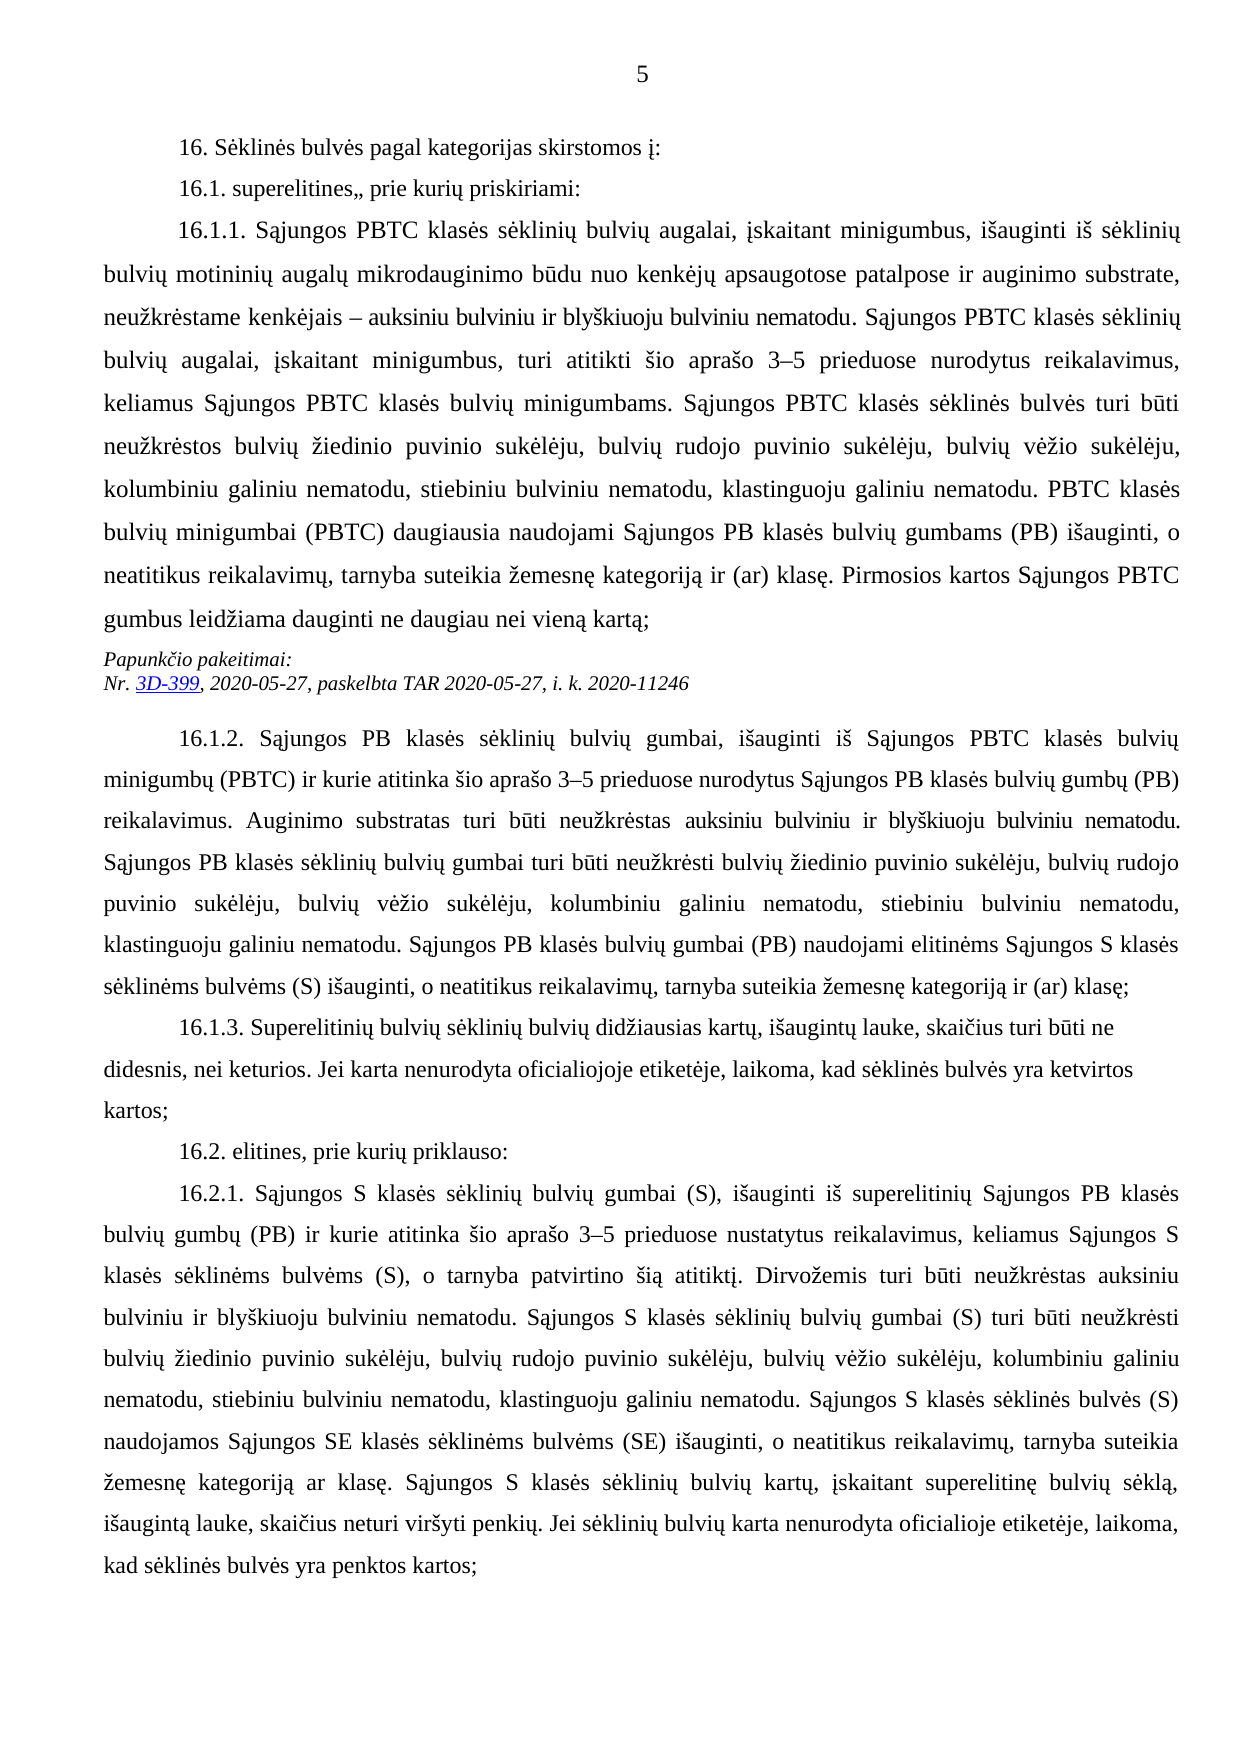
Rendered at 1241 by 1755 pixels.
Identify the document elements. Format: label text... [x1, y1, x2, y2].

text 16.2.1. Sąjungos S klasės sėklinių bulvių gumbai (S), išauginti iš superelitinių Sąjungos PB klasės bulvių gumbų (PB) ir kurie atitinka šio aprašo 3–5 prieduose nustatytus reikalavimus, keliamus Sąjungos S klasės sėklinėms bulvėms (S), o tarnyba patvirtino šią atitiktį. Dirvožemis turi būti neužkrėstas auksiniu bulviniu ir blyškiuoju bulviniu nematodu. Sąjungos S klasės sėklinių bulvių gumbai (S) turi būti neužkrėsti bulvių žiedinio puvinio sukėlėju, bulvių rudojo puvinio sukėlėju, bulvių vėžio sukėlėju, kolumbiniu galiniu nematodu, stiebiniu bulviniu nematodu, klastinguoju galiniu nematodu. Sąjungos S klasės sėklinės bulvės (S) naudojamos Sąjungos SE klasės sėklinėms bulvėms (SE) išauginti, o neatitikus reikalavimų, tarnyba suteikia žemesnę kategoriją ar klasę. Sąjungos S klasės sėklinių bulvių kartų, įskaitant superelitinę bulvių sėklą, išaugintą lauke, skaičius neturi viršyti penkių. Jei sėklinių bulvių karta nenurodyta oficialioje etiketėje, laikoma, kad sėklinės bulvės yra penktos kartos; [103, 1179, 1181, 1578]
text 16.2. elitines, prie kurių priklauso: [103, 1137, 1181, 1165]
text Nr. 3D-399, 2020-05-27, paskelbta TAR 2020-05-27, i. k. 2020-11246 [103, 671, 1181, 695]
text 16. Sėklinės bulvės pagal kategorijas skirstomos į: [103, 133, 1181, 161]
text 16.1. superelitines„ prie kurių priskiriami: [103, 174, 1181, 202]
text 16.1.3. Superelitinių bulvių sėklinių bulvių didžiausias kartų, išaugintų lauke, skaičius turi būti ne didesnis, nei keturios. Jei karta nenurodyta oficialiojoje etiketėje, laikoma, kad sėklinės bulvės yra ketvirtos kartos; [103, 1013, 1181, 1123]
text Papunkčio pakeitimai: [103, 647, 1181, 671]
text 16.1.1. Sąjungos PBTC klasės sėklinių bulvių augalai, įskaitant minigumbus, išauginti iš sėklinių bulvių motininių augalų mikrodauginimo būdu nuo kenkėjų apsaugotose patalpose ir auginimo substrate, neužkrėstame kenkėjais – auksiniu bulviniu ir blyškiuoju bulviniu nematodu. Sąjungos PBTC klasės sėklinių bulvių augalai, įskaitant minigumbus, turi atitikti šio aprašo 3–5 prieduose nurodytus reikalavimus, keliamus Sąjungos PBTC klasės bulvių minigumbams. Sąjungos PBTC klasės sėklinės bulvės turi būti neužkrėstos bulvių žiedinio puvinio sukėlėju, bulvių rudojo puvinio sukėlėju, bulvių vėžio sukėlėju, kolumbiniu galiniu nematodu, stiebiniu bulviniu nematodu, klastinguoju galiniu nematodu. PBTC klasės bulvių minigumbai (PBTC) daugiausia naudojami Sąjungos PB klasės bulvių gumbams (PB) išauginti, o neatitikus reikalavimų, tarnyba suteikia žemesnę kategoriją ir (ar) klasę. Pirmosios kartos Sąjungos PBTC gumbus leidžiama dauginti ne daugiau nei vieną kartą; [103, 216, 1181, 632]
text 16.1.2. Sąjungos PB klasės sėklinių bulvių gumbai, išauginti iš Sąjungos PBTC klasės bulvių minigumbų (PBTC) ir kurie atitinka šio aprašo 3–5 prieduose nurodytus Sąjungos PB klasės bulvių gumbų (PB) reikalavimus. Auginimo substratas turi būti neužkrėstas auksiniu bulviniu ir blyškiuoju bulviniu nematodu. Sąjungos PB klasės sėklinių bulvių gumbai turi būti neužkrėsti bulvių žiedinio puvinio sukėlėju, bulvių rudojo puvinio sukėlėju, bulvių vėžio sukėlėju, kolumbiniu galiniu nematodu, stiebiniu bulviniu nematodu, klastinguoju galiniu nematodu. Sąjungos PB klasės bulvių gumbai (PB) naudojami elitinėms Sąjungos S klasės sėklinėms bulvėms (S) išauginti, o neatitikus reikalavimų, tarnyba suteikia žemesnę kategoriją ir (ar) klasę; [103, 724, 1181, 999]
